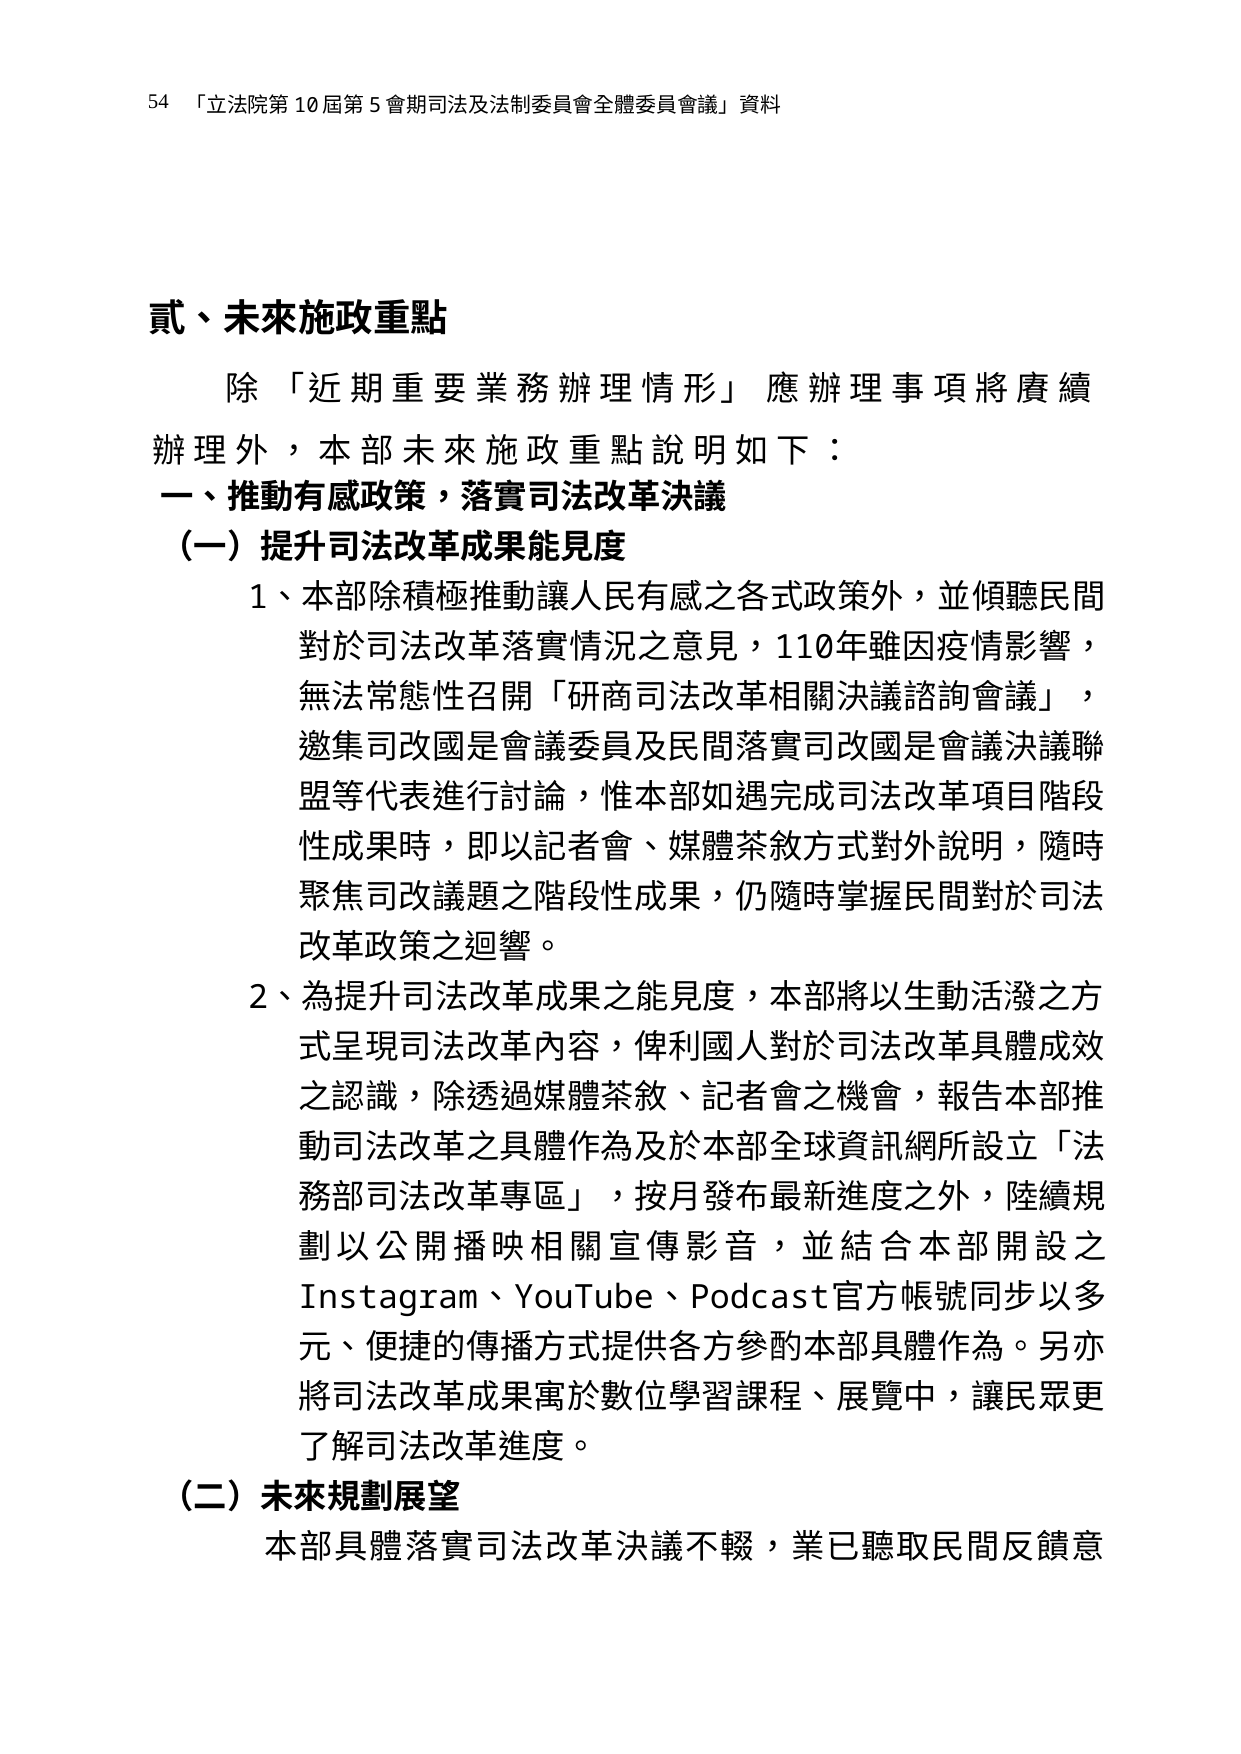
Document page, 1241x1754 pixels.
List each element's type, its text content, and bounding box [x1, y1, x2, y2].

text （二）未來規劃展望 [160, 1469, 1106, 1519]
text 2、為提升司法改革成果之能見度，本部將以生動活潑之方式呈現司法改革內容，俾利國人對於司法改革具體成效之認識，除透過媒體茶敘、記者會之機會，報告本部推動司法改革之具體作為及於本部全球資訊網所設立「法務部司法改革專區」，按月發布最新進度之外，陸續規劃以公開播映相關宣傳影音，並結合本部開設之Instagram、YouTube、Podcast官方帳號同步以多元、便捷的傳播方式提供各方參酌本部具體作為。另亦將司法改革成果寓於數位學習課程、展覽中，讓民眾更了解司法改革進度。 [248, 969, 1106, 1469]
text 本部具體落實司法改革決議不輟，業已聽取民間反饋意 [264, 1519, 1106, 1569]
text 除「近期重要業務辦理情形」應辦理事項將賡續辦理外，本部未來施政重點說明如下： [148, 344, 1106, 469]
text 一、推動有感政策，落實司法改革決議 [160, 469, 1106, 519]
text 貳、未來施政重點 [148, 281, 1106, 344]
text 1、本部除積極推動讓人民有感之各式政策外，並傾聽民間對於司法改革落實情況之意見，110年雖因疫情影響，無法常態性召開「研商司法改革相關決議諮詢會議」，邀集司改國是會議委員及民間落實司改國是會議決議聯盟等代表進行討論，惟本部如遇完成司法改革項目階段性成果時，即以記者會、媒體茶敘方式對外說明，隨時聚焦司改議題之階段性成果，仍隨時掌握民間對於司法改革政策之迴響。 [248, 569, 1106, 969]
text （一）提升司法改革成果能見度 [160, 519, 1106, 569]
